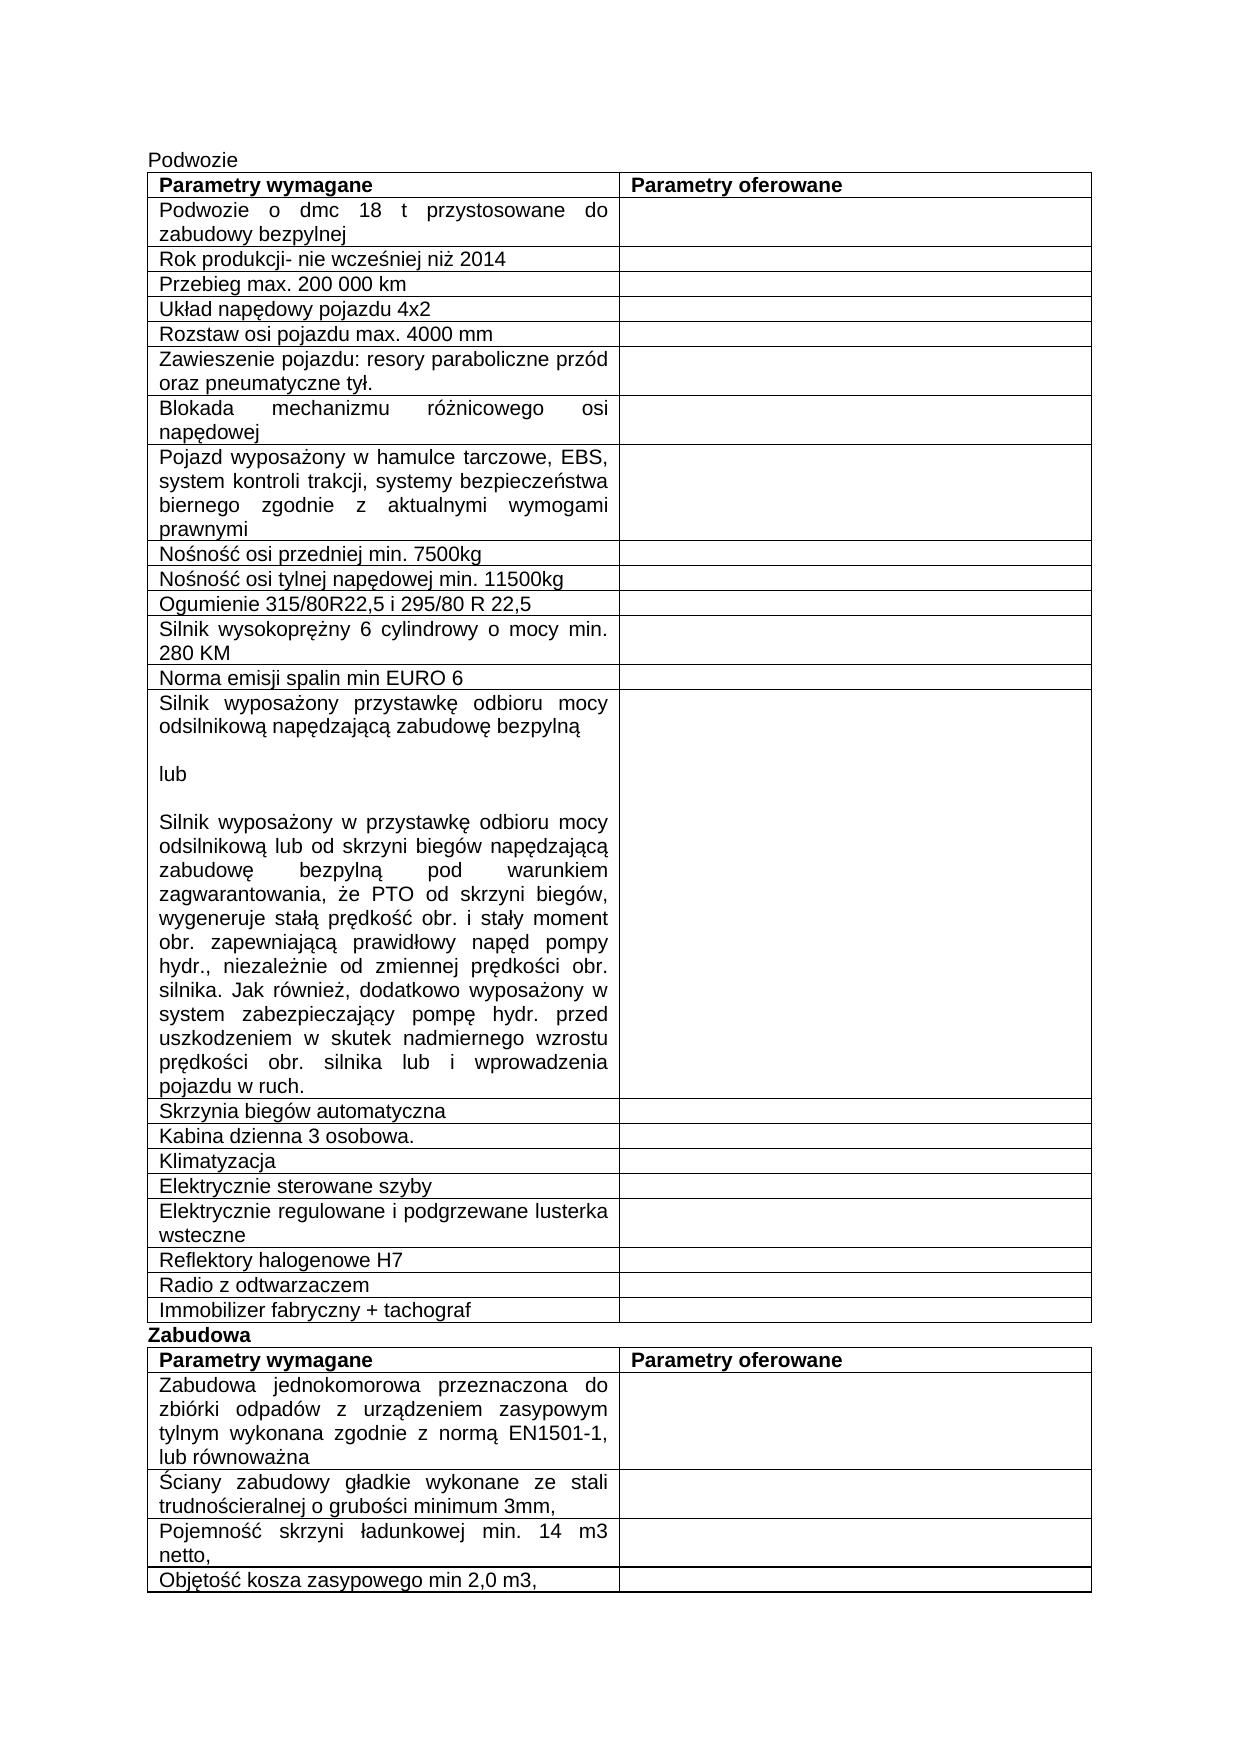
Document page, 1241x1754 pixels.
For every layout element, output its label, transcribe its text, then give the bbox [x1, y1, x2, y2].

table_cell [1092, 321, 1096, 346]
table_cell [620, 198, 1091, 246]
table_cell Pojemność skrzyni ładunkowej min. 14 m3 netto, [148, 1519, 619, 1566]
table_cell Elektrycznie regulowane i podgrzewane lusterka wsteczne [148, 1199, 619, 1247]
table_cell [620, 1248, 1091, 1272]
table_cell [620, 396, 1091, 443]
table_cell Silnik wysokoprężny 6 cylindrowy o mocy min. 280 KM [148, 616, 619, 664]
table_cell [1092, 1148, 1096, 1173]
table_cell Nośność osi tylnej napędowej min. 11500kg [148, 566, 619, 590]
table_cell Blokada mechanizmu różnicowego osi napędowej [148, 396, 619, 443]
table_cell [1092, 1098, 1096, 1123]
table_cell [620, 1298, 1091, 1322]
table_cell [620, 1273, 1091, 1297]
table_cell [620, 1149, 1091, 1173]
table_cell Reflektory halogenowe H7 [148, 1248, 619, 1272]
table_cell [1092, 1372, 1096, 1468]
table_cell Silnik wyposażony przystawkę odbioru mocy odsilnikową napędzającą zabudowę bezpylną lub Silnik wyposażony w przystawkę odbioru mocy odsilnikową lub od skrzyni biegów napędzającą zabudowę bezpylną pod warunkiem zagwarantowania, że PTO od skrzyni biegów, wygeneruje stałą prędkość obr. i stały moment obr. zapewniającą prawidłowy napęd pompy hydr., niezależnie od zmiennej prędkości obr. silnika. Jak również, dodatkowo wyposażony w system zabezpieczający pompę hydr. przed uszkodzeniem w skutek nadmiernego wzrostu prędkości obr. silnika lub i wprowadzenia pojazdu w ruch. [148, 690, 619, 1098]
table_cell Radio z odtwarzaczem [148, 1273, 619, 1297]
text Podwozie [148, 148, 1093, 172]
table_cell [1092, 271, 1096, 296]
table_cell [1092, 296, 1096, 321]
table_cell [620, 1568, 1091, 1591]
table_cell [1092, 689, 1096, 1098]
table_cell [1092, 1566, 1096, 1591]
table_cell Immobilizer fabryczny + tachograf [148, 1298, 619, 1322]
table_cell Układ napędowy pojazdu 4x2 [148, 297, 619, 321]
table_cell [620, 1470, 1091, 1517]
table_header Parametry wymagane [148, 1348, 619, 1372]
table_cell Zabudowa jednokomorowa przeznaczona do zbiórki odpadów z urządzeniem zasypowym tylnym wykonana zgodnie z normą EN1501-1, lub równoważna [148, 1373, 619, 1468]
table_cell Skrzynia biegów automatyczna [148, 1099, 619, 1123]
table_cell [620, 1373, 1091, 1468]
table_cell [620, 1124, 1091, 1148]
table_cell Norma emisji spalin min EURO 6 [148, 665, 619, 689]
table_cell [1092, 1198, 1096, 1247]
table_cell [1092, 444, 1096, 540]
table_cell [1092, 1297, 1096, 1322]
table_cell [620, 297, 1091, 321]
table_cell [620, 322, 1091, 346]
table_cell [1092, 565, 1096, 590]
table_cell Rok produkcji- nie wcześniej niż 2014 [148, 247, 619, 271]
table_cell [1092, 590, 1096, 615]
table_header [1092, 172, 1096, 197]
table_header Parametry oferowane [620, 1348, 1091, 1372]
table_cell [1092, 540, 1096, 565]
table_cell Elektrycznie sterowane szyby [148, 1174, 619, 1198]
table_cell [620, 347, 1091, 394]
table_cell Pojazd wyposażony w hamulce tarczowe, EBS, system kontroli trakcji, systemy bezpieczeństwa biernego zgodnie z aktualnymi wymogami prawnymi [148, 445, 619, 540]
table_cell [620, 272, 1091, 296]
table_cell [1092, 615, 1096, 664]
table_cell Zawieszenie pojazdu: resory paraboliczne przód oraz pneumatyczne tył. [148, 347, 619, 394]
table_cell [1092, 1247, 1096, 1272]
table_cell [620, 690, 1091, 1098]
table_cell [1092, 1173, 1096, 1198]
table_cell [620, 591, 1091, 615]
table_cell [620, 665, 1091, 689]
table_cell Nośność osi przedniej min. 7500kg [148, 541, 619, 565]
table_cell Ogumienie 315/80R22,5 i 295/80 R 22,5 [148, 591, 619, 615]
table_cell [1092, 1518, 1096, 1566]
table_cell Rozstaw osi pojazdu max. 4000 mm [148, 322, 619, 346]
table_cell [1092, 197, 1096, 246]
table_cell [1092, 1469, 1096, 1517]
table_cell Kabina dzienna 3 osobowa. [148, 1124, 619, 1148]
table_cell Objętość kosza zasypowego min 2,0 m3, [148, 1568, 619, 1591]
table_cell [620, 1174, 1091, 1198]
table_cell [620, 541, 1091, 565]
table_header Parametry wymagane [148, 173, 619, 197]
table_header Parametry oferowane [620, 173, 1091, 197]
table_cell [620, 1519, 1091, 1566]
table_cell Klimatyzacja [148, 1149, 619, 1173]
table_cell [1092, 1272, 1096, 1297]
table_cell Ściany zabudowy gładkie wykonane ze stali trudnościeralnej o grubości minimum 3mm, [148, 1470, 619, 1517]
table_cell [620, 445, 1091, 540]
table_cell [1092, 664, 1096, 689]
text Zabudowa [148, 1323, 1093, 1347]
table_cell [1092, 395, 1096, 443]
table_cell Przebieg max. 200 000 km [148, 272, 619, 296]
table_cell [620, 247, 1091, 271]
table_cell [1092, 346, 1096, 394]
table_cell [620, 616, 1091, 664]
table_cell [1092, 1123, 1096, 1148]
table_cell Podwozie o dmc 18 t przystosowane do zabudowy bezpylnej [148, 198, 619, 246]
table_cell [1092, 246, 1096, 271]
table_cell [620, 1199, 1091, 1247]
table_cell [620, 566, 1091, 590]
table_cell [620, 1099, 1091, 1123]
table_header [1092, 1347, 1096, 1372]
